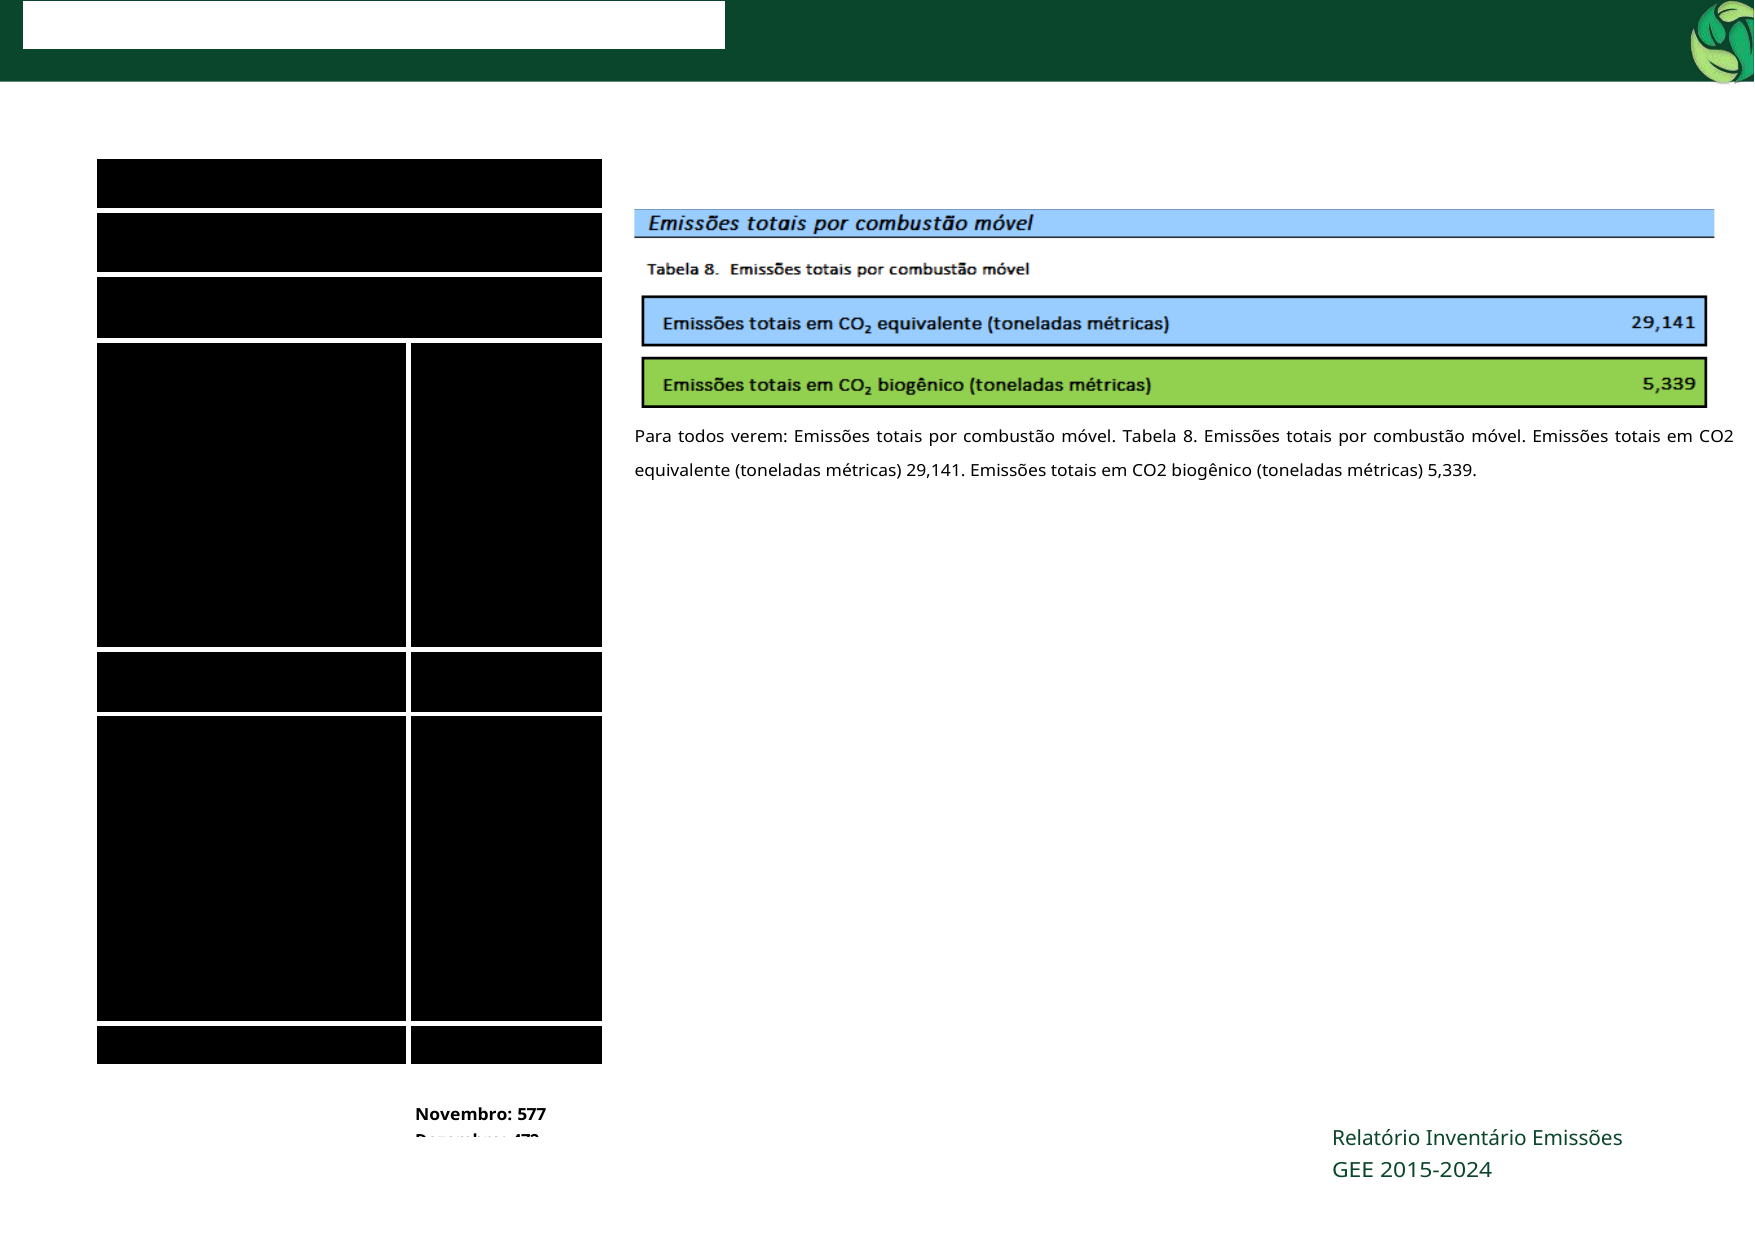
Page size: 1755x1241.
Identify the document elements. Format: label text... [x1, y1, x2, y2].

table_cell [97, 1026, 406, 1064]
text Para todos verem: Emissões totais por combustão móvel. Tabela 8. Emissões totais por combustão móvel. Emissões totais em CO2 equivalente (toneladas métricas) 29,141. Emissões totais em CO2 biogênico (toneladas métricas) 5,339. [634, 425, 1754, 482]
table_cell [97, 716, 406, 1021]
table_cell [411, 1026, 602, 1064]
table_cell [411, 716, 602, 1021]
table_cell [411, 343, 602, 647]
table_cell [97, 277, 602, 338]
text Dezembro: 472 [415, 1128, 589, 1137]
table_cell [97, 343, 406, 647]
table_cell [411, 652, 602, 711]
table_cell [97, 213, 602, 272]
table_cell [97, 652, 406, 711]
text [97, 1104, 407, 1137]
table_header [97, 159, 602, 208]
text Novembro: 577 [415, 1104, 589, 1126]
